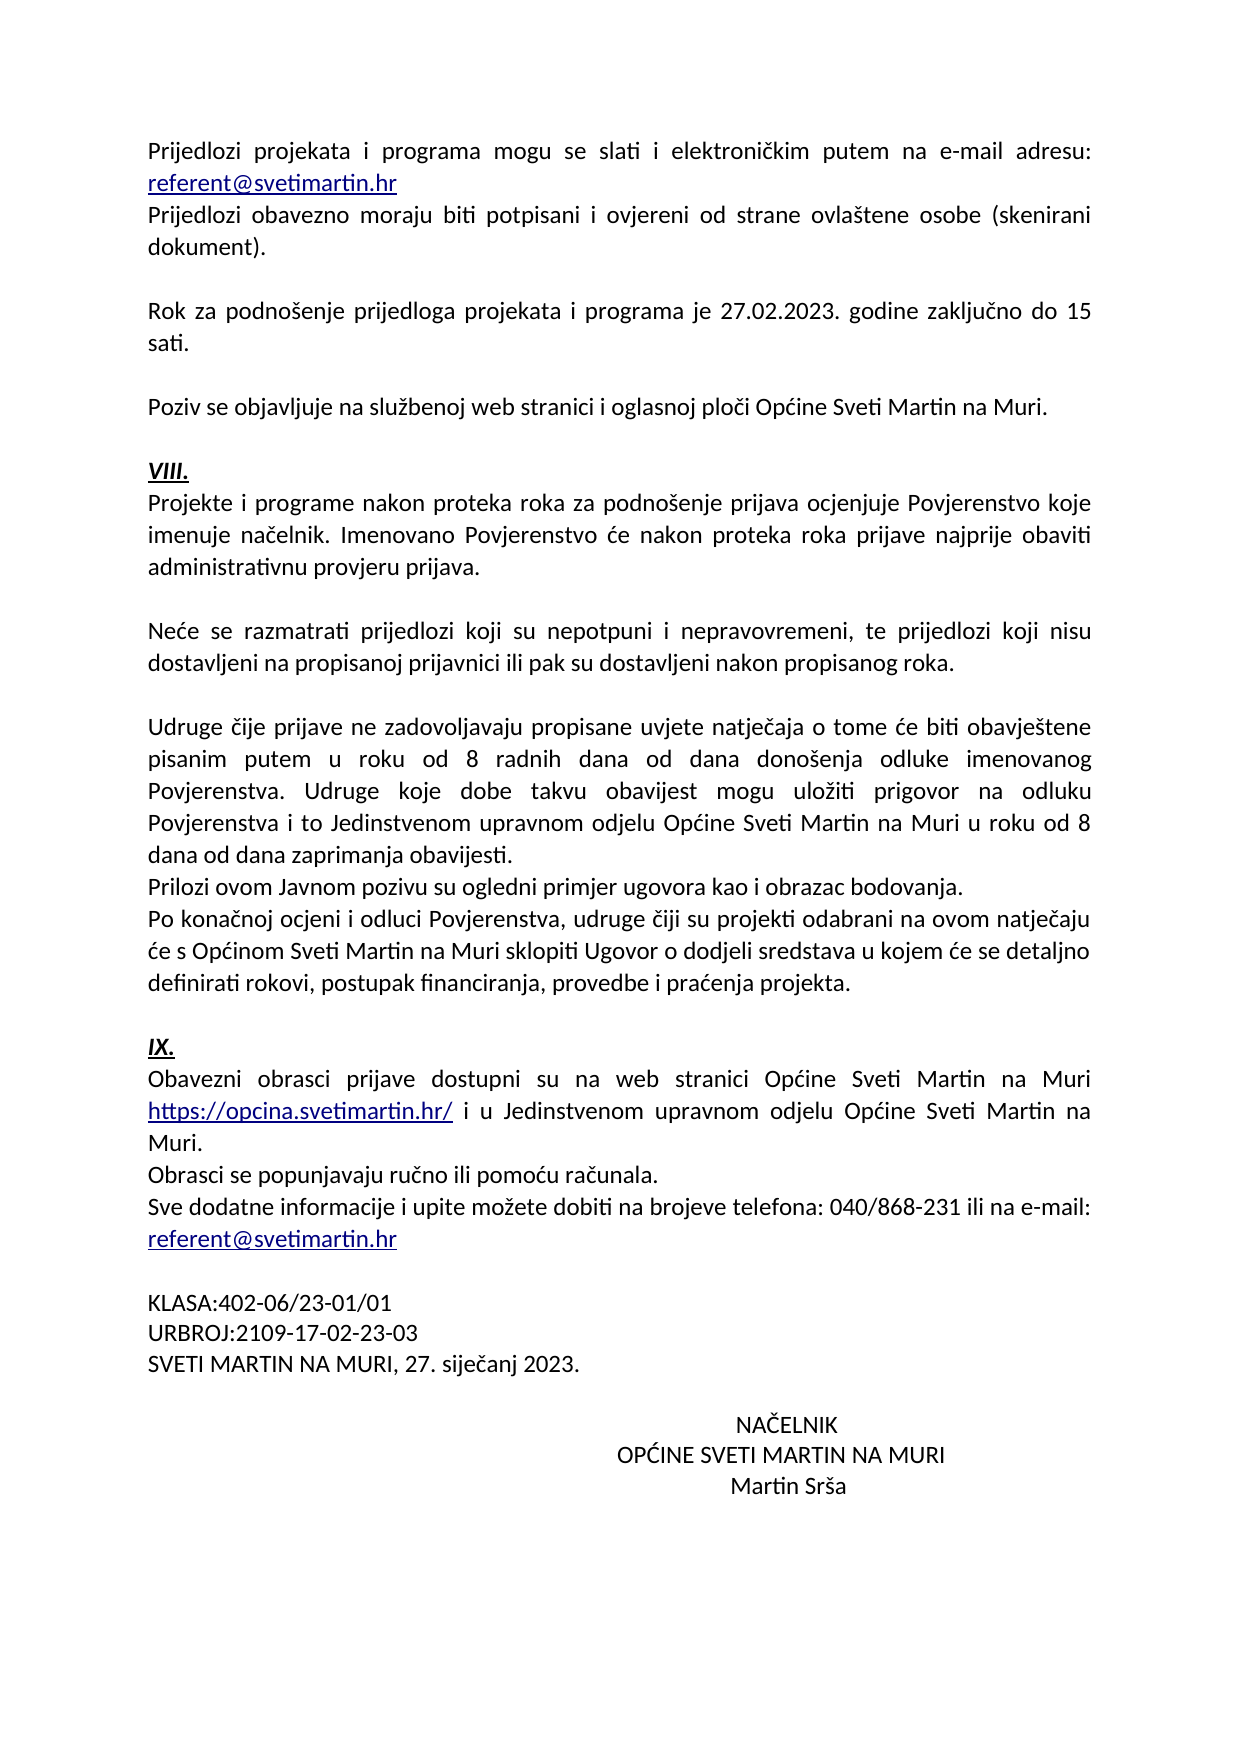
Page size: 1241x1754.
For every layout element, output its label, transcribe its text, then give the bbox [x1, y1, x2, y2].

text Prijedlozi obavezno moraju biti potpisani i ovjereni od strane ovlaštene osobe (skenirani dokument). [148, 199, 1093, 262]
text URBROJ:2109-17-02-23-03 [148, 1317, 1093, 1348]
text Prijedlozi projekata i programa mogu se slati i elektroničkim putem na e-mail adresu: referent@svetimartin.hr [148, 135, 1093, 198]
text SVETI MARTIN NA MURI, 27. siječanj 2023. [148, 1348, 1093, 1378]
text Obavezni obrasci prijave dostupni su na web stranici Općine Sveti Martin na Muri https://opcina.svetimartin.hr/ i u Jedinstvenom upravnom odjelu Općine Sveti Martin na Muri. [148, 1063, 1093, 1157]
text Poziv se objavljuje na službenoj web stranici i oglasnoj ploči Općine Sveti Martin na Muri. [148, 391, 1093, 422]
text VIII. [148, 455, 1093, 486]
text NAČELNIK [148, 1409, 1093, 1439]
text Prilozi ovom Javnom pozivu su ogledni primjer ugovora kao i obrazac bodovanja. [148, 871, 1093, 901]
text KLASA:402-06/23-01/01 [148, 1287, 1093, 1317]
text Neće se razmatrati prijedlozi koji su nepotpuni i nepravovremeni, te prijedlozi koji nisu dostavljeni na propisanoj prijavnici ili pak su dostavljeni nakon propisanog roka. [148, 615, 1093, 678]
text Martin Srša [148, 1470, 1093, 1500]
text Rok za podnošenje prijedloga projekata i programa je 27.02.2023. godine zaključno do 15 sati. [148, 295, 1093, 358]
text OPĆINE SVETI MARTIN NA MURI [148, 1439, 1093, 1470]
text Po konačnoj ocjeni i odluci Povjerenstva, udruge čiji su projekti odabrani na ovom natječaju će s Općinom Sveti Martin na Muri sklopiti Ugovor o dodjeli sredstava u kojem će se detaljno definirati rokovi, postupak financiranja, provedbe i praćenja projekta. [148, 903, 1093, 997]
text Projekte i programe nakon proteka roka za podnošenje prijava ocjenjuje Povjerenstvo koje imenuje načelnik. Imenovano Povjerenstvo će nakon proteka roka prijave najprije obaviti administrativnu provjeru prijava. [148, 487, 1093, 582]
text Obrasci se popunjavaju ručno ili pomoću računala. [148, 1159, 1093, 1189]
text Udruge čije prijave ne zadovoljavaju propisane uvjete natječaja o tome će biti obavještene pisanim putem u roku od 8 radnih dana od dana donošenja odluke imenovanog Povjerenstva. Udruge koje dobe takvu obavijest mogu uložiti prigovor na odluku Povjerenstva i to Jedinstvenom upravnom odjelu Općine Sveti Martin na Muri u roku od 8 dana od dana zaprimanja obavijesti. [148, 711, 1093, 869]
text IX. [148, 1031, 1093, 1061]
text Sve dodatne informacije i upite možete dobiti na brojeve telefona: 040/868-231 ili na e-mail: referent@svetimartin.hr [148, 1191, 1093, 1253]
